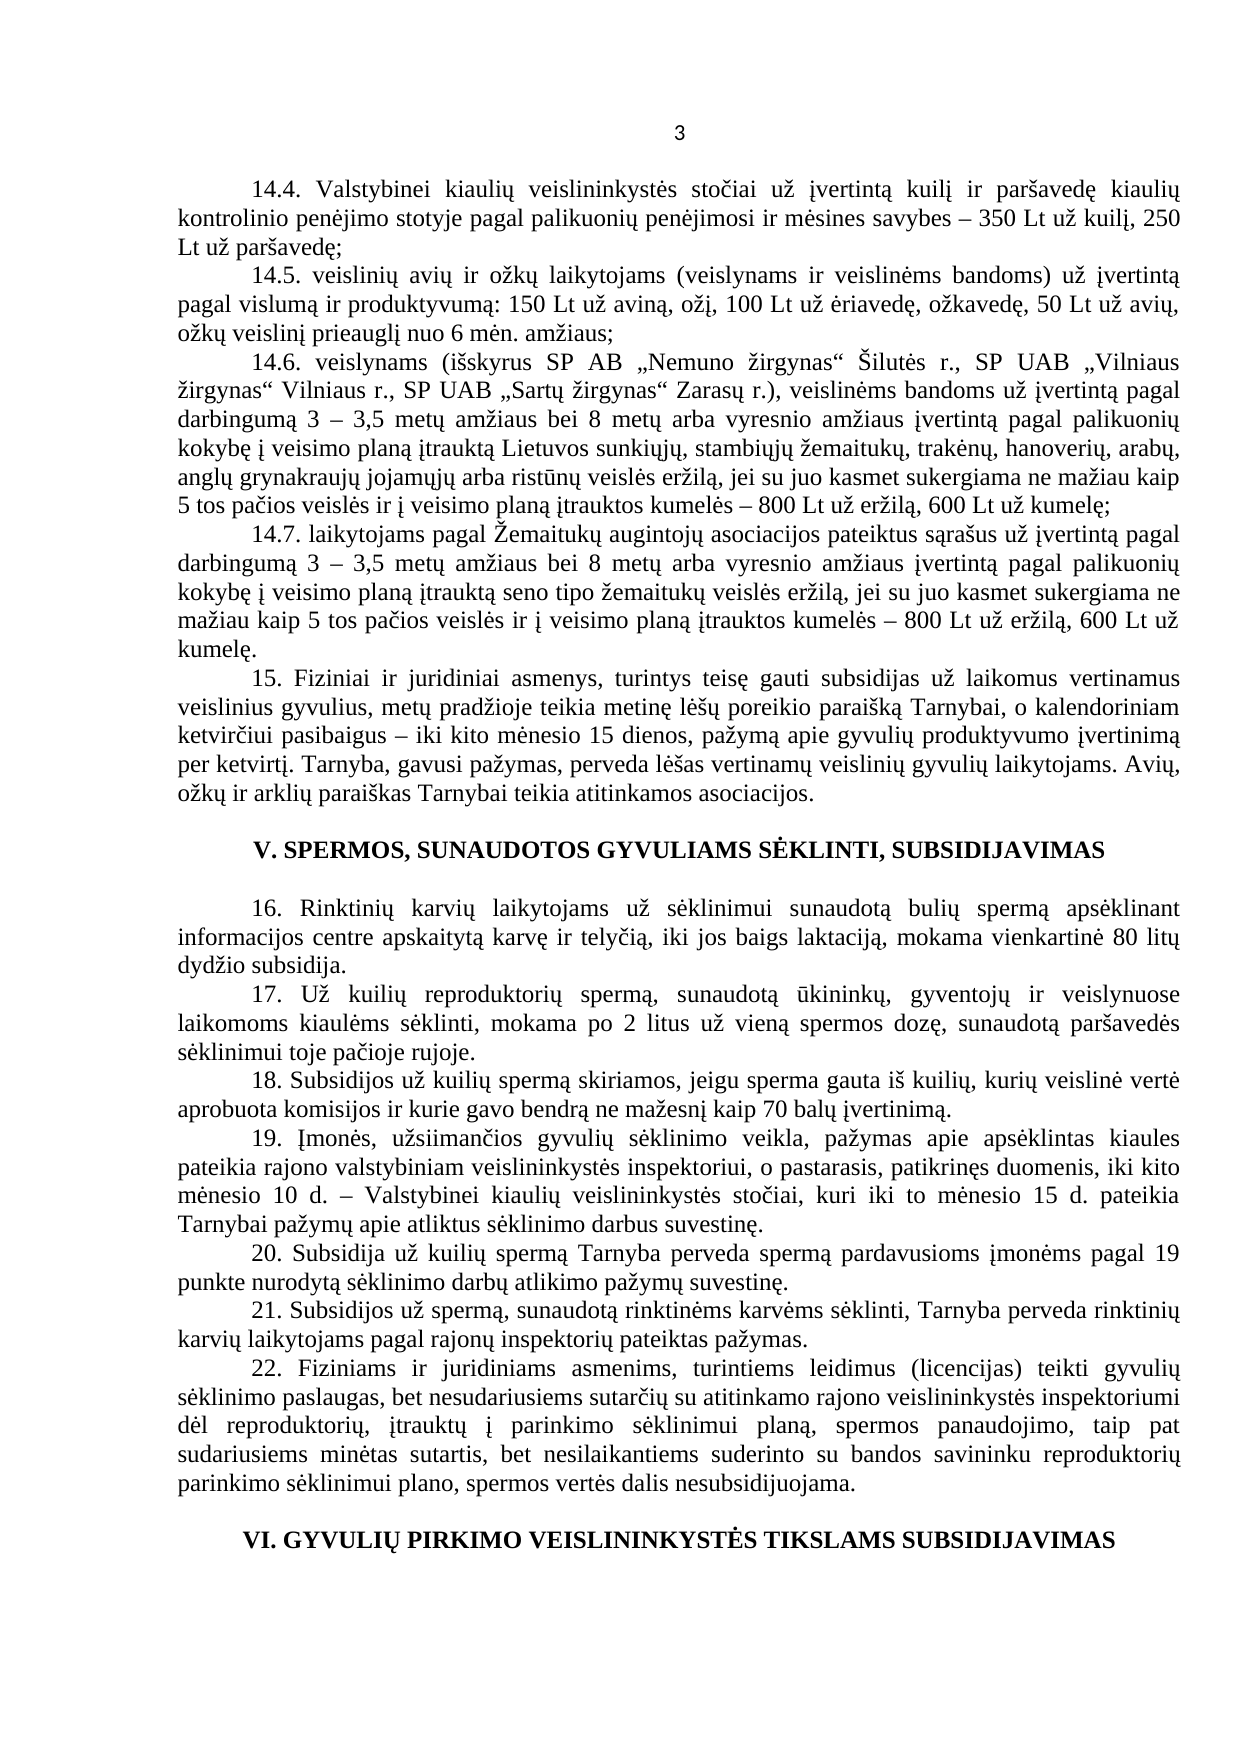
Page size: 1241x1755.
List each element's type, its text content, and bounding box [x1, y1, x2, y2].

text 15. Fiziniai ir juridiniai asmenys, turintys teisę gauti subsidijas už laikomus vertinamus veislinius gyvulius, metų pradžioje teikia metinę lėšų poreikio paraišką Tarnybai, o kalendoriniam ketvirčiui pasibaigus – iki kito mėnesio 15 dienos, pažymą apie gyvulių produktyvumo įvertinimą per ketvirtį. Tarnyba, gavusi pažymas, perveda lėšas vertinamų veislinių gyvulių laikytojams. Avių, ožkų ir arklių paraiškas Tarnybai teikia atitinkamos asociacijos. [177, 663, 1181, 807]
text VI. GYVULIŲ PIRKIMO VEISLININKYSTĖS TIKSLAMS SUBSIDIJAVIMAS [177, 1525, 1181, 1554]
text 16. Rinktinių karvių laikytojams už sėklinimui sunaudotą bulių spermą apsėklinant informacijos centre apskaitytą karvę ir telyčią, iki jos baigs laktaciją, mokama vienkartinė 80 litų dydžio subsidija. [177, 893, 1181, 979]
text 17. Už kuilių reproduktorių spermą, sunaudotą ūkininkų, gyventojų ir veislynuose laikomoms kiaulėms sėklinti, mokama po 2 litus už vieną spermos dozę, sunaudotą paršavedės sėklinimui toje pačioje rujoje. [177, 979, 1181, 1065]
text 22. Fiziniams ir juridiniams asmenims, turintiems leidimus (licencijas) teikti gyvulių sėklinimo paslaugas, bet nesudariusiems sutarčių su atitinkamo rajono veislininkystės inspektoriumi dėl reproduktorių, įtrauktų į parinkimo sėklinimui planą, spermos panaudojimo, taip pat sudariusiems minėtas sutartis, bet nesilaikantiems suderinto su bandos savininku reproduktorių parinkimo sėklinimui plano, spermos vertės dalis nesubsidijuojama. [177, 1353, 1181, 1497]
text 14.5. veislinių avių ir ožkų laikytojams (veislynams ir veislinėms bandoms) už įvertintą pagal vislumą ir produktyvumą: 150 Lt už aviną, ožį, 100 Lt už ėriavedę, ožkavedę, 50 Lt už avių, ožkų veislinį prieauglį nuo 6 mėn. amžiaus; [177, 260, 1181, 347]
text 14.7. laikytojams pagal Žemaitukų augintojų asociacijos pateiktus sąrašus už įvertintą pagal darbingumą 3 – 3,5 metų amžiaus bei 8 metų arba vyresnio amžiaus įvertintą pagal palikuonių kokybę į veisimo planą įtrauktą seno tipo žemaitukų veislės eržilą, jei su juo kasmet sukergiama ne mažiau kaip 5 tos pačios veislės ir į veisimo planą įtrauktos kumelės – 800 Lt už eržilą, 600 Lt už kumelę. [177, 519, 1181, 663]
text 14.4. Valstybinei kiaulių veislininkystės stočiai už įvertintą kuilį ir paršavedę kiaulių kontrolinio penėjimo stotyje pagal palikuonių penėjimosi ir mėsines savybes – 350 Lt už kuilį, 250 Lt už paršavedę; [177, 174, 1181, 260]
text 18. Subsidijos už kuilių spermą skiriamos, jeigu sperma gauta iš kuilių, kurių veislinė vertė aprobuota komisijos ir kurie gavo bendrą ne mažesnį kaip 70 balų įvertinimą. [177, 1065, 1181, 1123]
text 14.6. veislynams (išskyrus SP AB „Nemuno žirgynas“ Šilutės r., SP UAB „Vilniaus žirgynas“ Vilniaus r., SP UAB „Sartų žirgynas“ Zarasų r.), veislinėms bandoms už įvertintą pagal darbingumą 3 – 3,5 metų amžiaus bei 8 metų arba vyresnio amžiaus įvertintą pagal palikuonių kokybę į veisimo planą įtrauktą Lietuvos sunkiųjų, stambiųjų žemaitukų, trakėnų, hanoverių, arabų, anglų grynakraujų jojamųjų arba ristūnų veislės eržilą, jei su juo kasmet sukergiama ne mažiau kaip 5 tos pačios veislės ir į veisimo planą įtrauktos kumelės – 800 Lt už eržilą, 600 Lt už kumelę; [177, 347, 1181, 519]
text 19. Įmonės, užsiimančios gyvulių sėklinimo veikla, pažymas apie apsėklintas kiaules pateikia rajono valstybiniam veislininkystės inspektoriui, o pastarasis, patikrinęs duomenis, iki kito mėnesio 10 d. – Valstybinei kiaulių veislininkystės stočiai, kuri iki to mėnesio 15 d. pateikia Tarnybai pažymų apie atliktus sėklinimo darbus suvestinę. [177, 1123, 1181, 1238]
text V. SPERMOS, SUNAUDOTOS GYVULIAMS SĖKLINTI, SUBSIDIJAVIMAS [177, 835, 1181, 864]
text 21. Subsidijos už spermą, sunaudotą rinktinėms karvėms sėklinti, Tarnyba perveda rinktinių karvių laikytojams pagal rajonų inspektorių pateiktas pažymas. [177, 1295, 1181, 1353]
text 20. Subsidija už kuilių spermą Tarnyba perveda spermą pardavusioms įmonėms pagal 19 punkte nurodytą sėklinimo darbų atlikimo pažymų suvestinę. [177, 1238, 1181, 1295]
